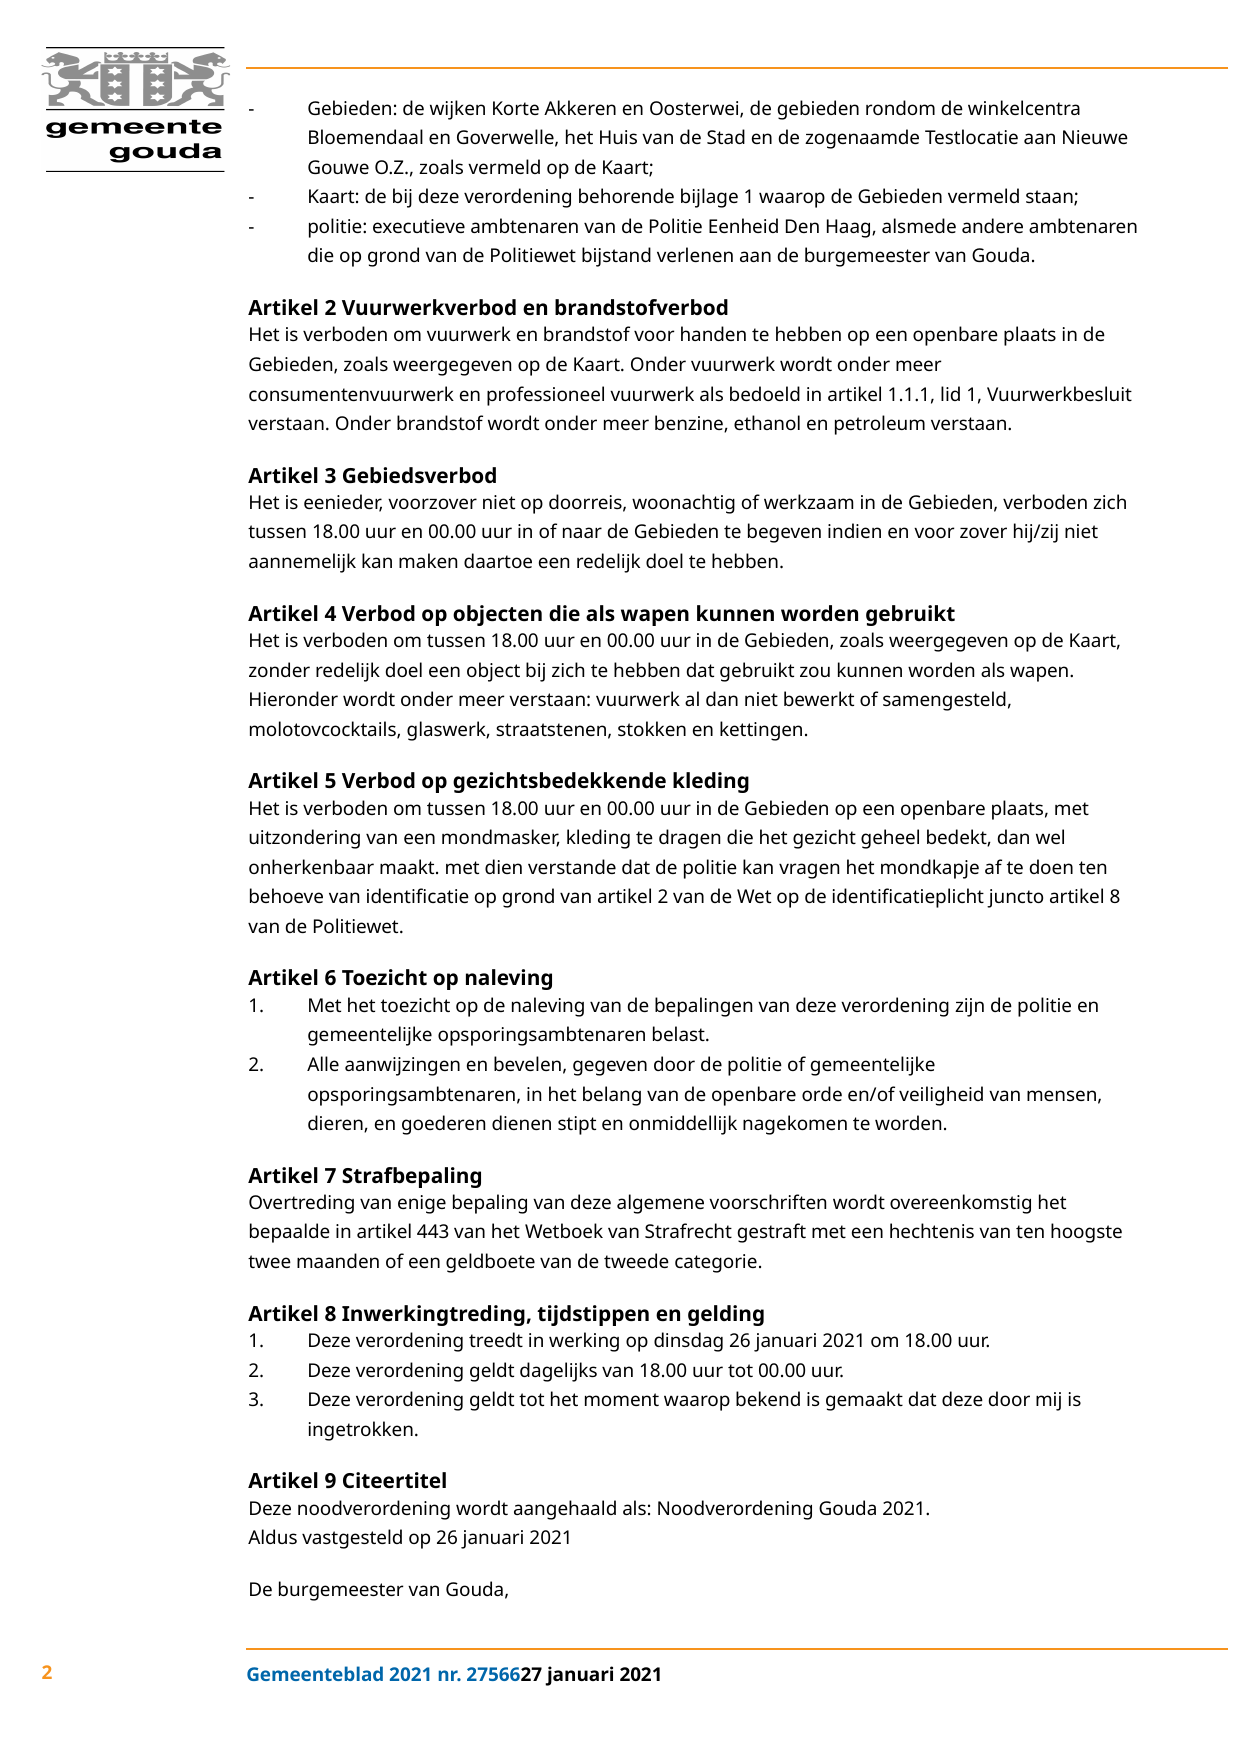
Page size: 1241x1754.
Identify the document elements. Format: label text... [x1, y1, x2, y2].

picture [41, 47, 231, 172]
list Deze verordening treedt in werking op dinsdag 26 januari 2021 om 18.00 uur. [248, 1327, 1152, 1353]
text Het is verboden om tussen 18.00 uur en 00.00 uur in de Gebieden, zoals weergegeven op de Kaart, zonder redelijk doel een object bij zich te hebben dat gebruikt zou kunnen worden als wapen. Hieronder wordt onder meer verstaan: vuurwerk al dan niet bewerkt of samengesteld, molotovcocktails, glaswerk, straatstenen, stokken en kettingen. [248, 627, 1152, 742]
text Het is eenieder, voorzover niet op doorreis, woonachtig of werkzaam in de Gebieden, verboden zich tussen 18.00 uur en 00.00 uur in of naar de Gebieden te begeven indien en voor zover hij/zij niet aannemelijk kan maken daartoe een redelijk doel te hebben. [248, 489, 1152, 574]
text Artikel 9 Citeertitel [248, 1466, 1152, 1495]
text Artikel 2 Vuurwerkverbod en brandstofverbod [248, 293, 1152, 322]
list Met het toezicht op de naleving van de bepalingen van deze verordening zijn de politie en gemeentelijke opsporingsambtenaren belast. [248, 992, 1152, 1047]
list Gebieden: de wijken Korte Akkeren en Oosterwei, de gebieden rondom de winkelcentra Bloemendaal en Goverwelle, het Huis van de Stad en de zogenaamde Testlocatie aan Nieuwe Gouwe O.Z., zoals vermeld op de Kaart; [248, 95, 1152, 180]
text Artikel 4 Verbod op objecten die als wapen kunnen worden gebruikt [248, 599, 1152, 627]
text Artikel 6 Toezicht op naleving [248, 963, 1152, 992]
text Overtreding van enige bepaling van deze algemene voorschriften wordt overeenkomstig het bepaalde in artikel 443 van het Wetboek van Strafrecht gestraft met een hechtenis van ten hoogste twee maanden of een geldboete van de tweede categorie. [248, 1189, 1152, 1274]
text De burgemeester van Gouda, [248, 1576, 1152, 1602]
text Deze noodverordening wordt aangehaald als: Noodverordening Gouda 2021. [248, 1495, 1152, 1521]
list Deze verordening geldt tot het moment waarop bekend is gemaakt dat deze door mij is ingetrokken. [248, 1386, 1152, 1442]
text Artikel 8 Inwerkingtreding, tijdstippen en gelding [248, 1299, 1152, 1327]
text Artikel 3 Gebiedsverbod [248, 461, 1152, 489]
list Deze verordening geldt dagelijks van 18.00 uur tot 00.00 uur. [248, 1357, 1152, 1382]
text Artikel 7 Strafbepaling [248, 1161, 1152, 1189]
list Alle aanwijzingen en bevelen, gegeven door de politie of gemeentelijke opsporingsambtenaren, in het belang van de openbare orde en/of veiligheid van mensen, dieren, en goederen dienen stipt en onmiddellijk nagekomen te worden. [248, 1051, 1152, 1136]
text Het is verboden om vuurwerk en brandstof voor handen te hebben op een openbare plaats in de Gebieden, zoals weergegeven op de Kaart. Onder vuurwerk wordt onder meer consumentenvuurwerk en professioneel vuurwerk als bedoeld in artikel 1.1.1, lid 1, Vuurwerkbesluit verstaan. Onder brandstof wordt onder meer benzine, ethanol en petroleum verstaan. [248, 322, 1152, 436]
text Aldus vastgesteld op 26 januari 2021 [248, 1524, 1152, 1550]
list Kaart: de bij deze verordening behorende bijlage 1 waarop de Gebieden vermeld staan; [248, 183, 1152, 209]
text Het is verboden om tussen 18.00 uur en 00.00 uur in de Gebieden op een openbare plaats, met uitzondering van een mondmasker, kleding te dragen die het gezicht geheel bedekt, dan wel onherkenbaar maakt. met dien verstande dat de politie kan vragen het mondkapje af te doen ten behoeve van identificatie op grond van artikel 2 van de Wet op de identificatieplicht juncto artikel 8 van de Politiewet. [248, 795, 1152, 939]
text Artikel 5 Verbod op gezichtsbedekkende kleding [248, 766, 1152, 795]
list politie: executieve ambtenaren van de Politie Eenheid Den Haag, alsmede andere ambtenaren die op grond van de Politiewet bijstand verlenen aan de burgemeester van Gouda. [248, 213, 1152, 268]
